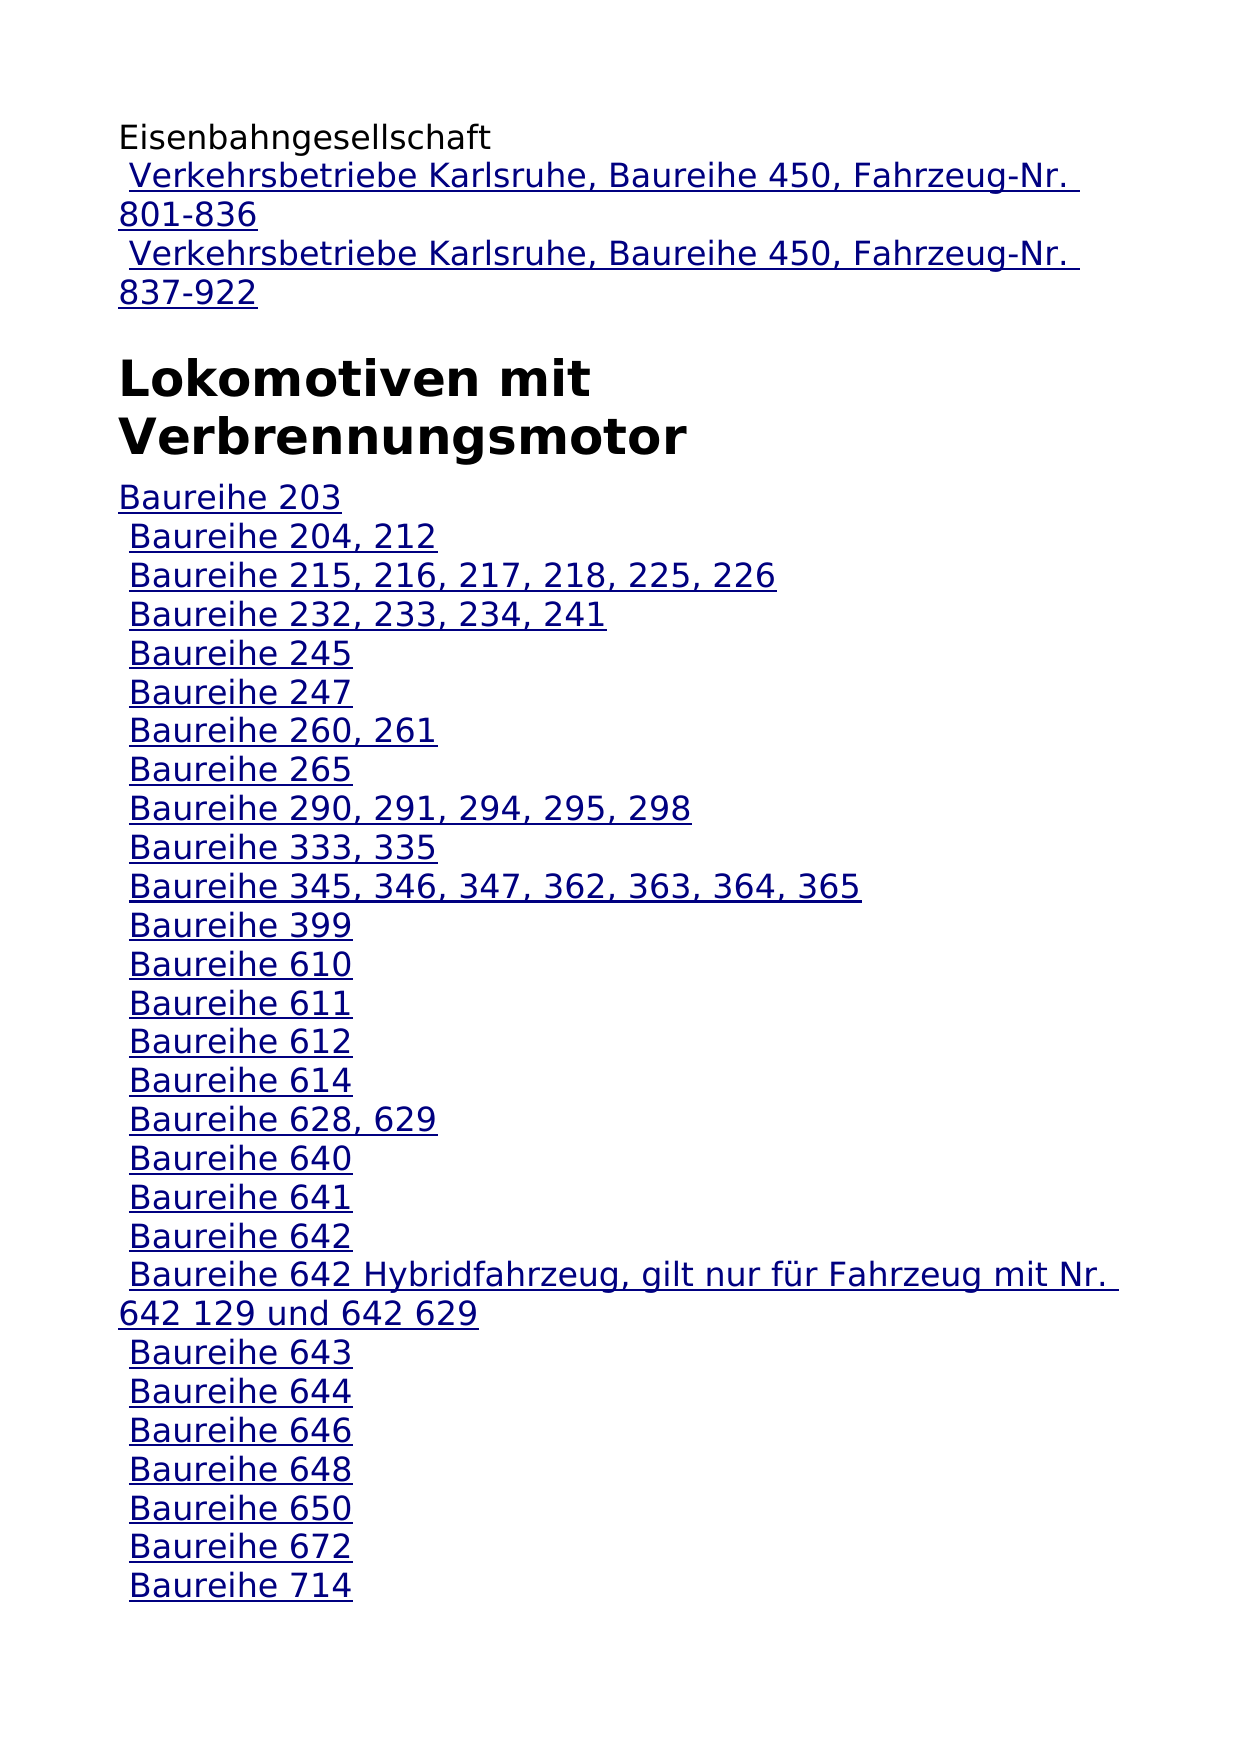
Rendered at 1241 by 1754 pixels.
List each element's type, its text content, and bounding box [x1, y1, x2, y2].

subtitle Lokomotiven mit Verbrennungsmotor [118, 350, 1122, 466]
text Eisenbahngesellschaft Verkehrsbetriebe Karlsruhe, Baureihe 450, Fahrzeug-Nr. 801-836 Verkehrsbetriebe Karlsruhe, Baureihe 450, Fahrzeug-Nr. 837-922 [118, 118, 1122, 312]
text Baureihe 203 Baureihe 204, 212 Baureihe 215, 216, 217, 218, 225, 226 Baureihe 232, 233, 234, 241 Baureihe 245 Baureihe 247 Baureihe 260, 261 Baureihe 265 Baureihe 290, 291, 294, 295, 298 Baureihe 333, 335 Baureihe 345, 346, 347, 362, 363, 364, 365 Baureihe 399 Baureihe 610 Baureihe 611 Baureihe 612 Baureihe 614 Baureihe 628, 629 Baureihe 640 Baureihe 641 Baureihe 642 Baureihe 642 Hybridfahrzeug, gilt nur für Fahrzeug mit Nr. 642 129 und 642 629 Baureihe 643 Baureihe 644 Baureihe 646 Baureihe 648 Baureihe 650 Baureihe 672 Baureihe 714 [118, 479, 1122, 1606]
